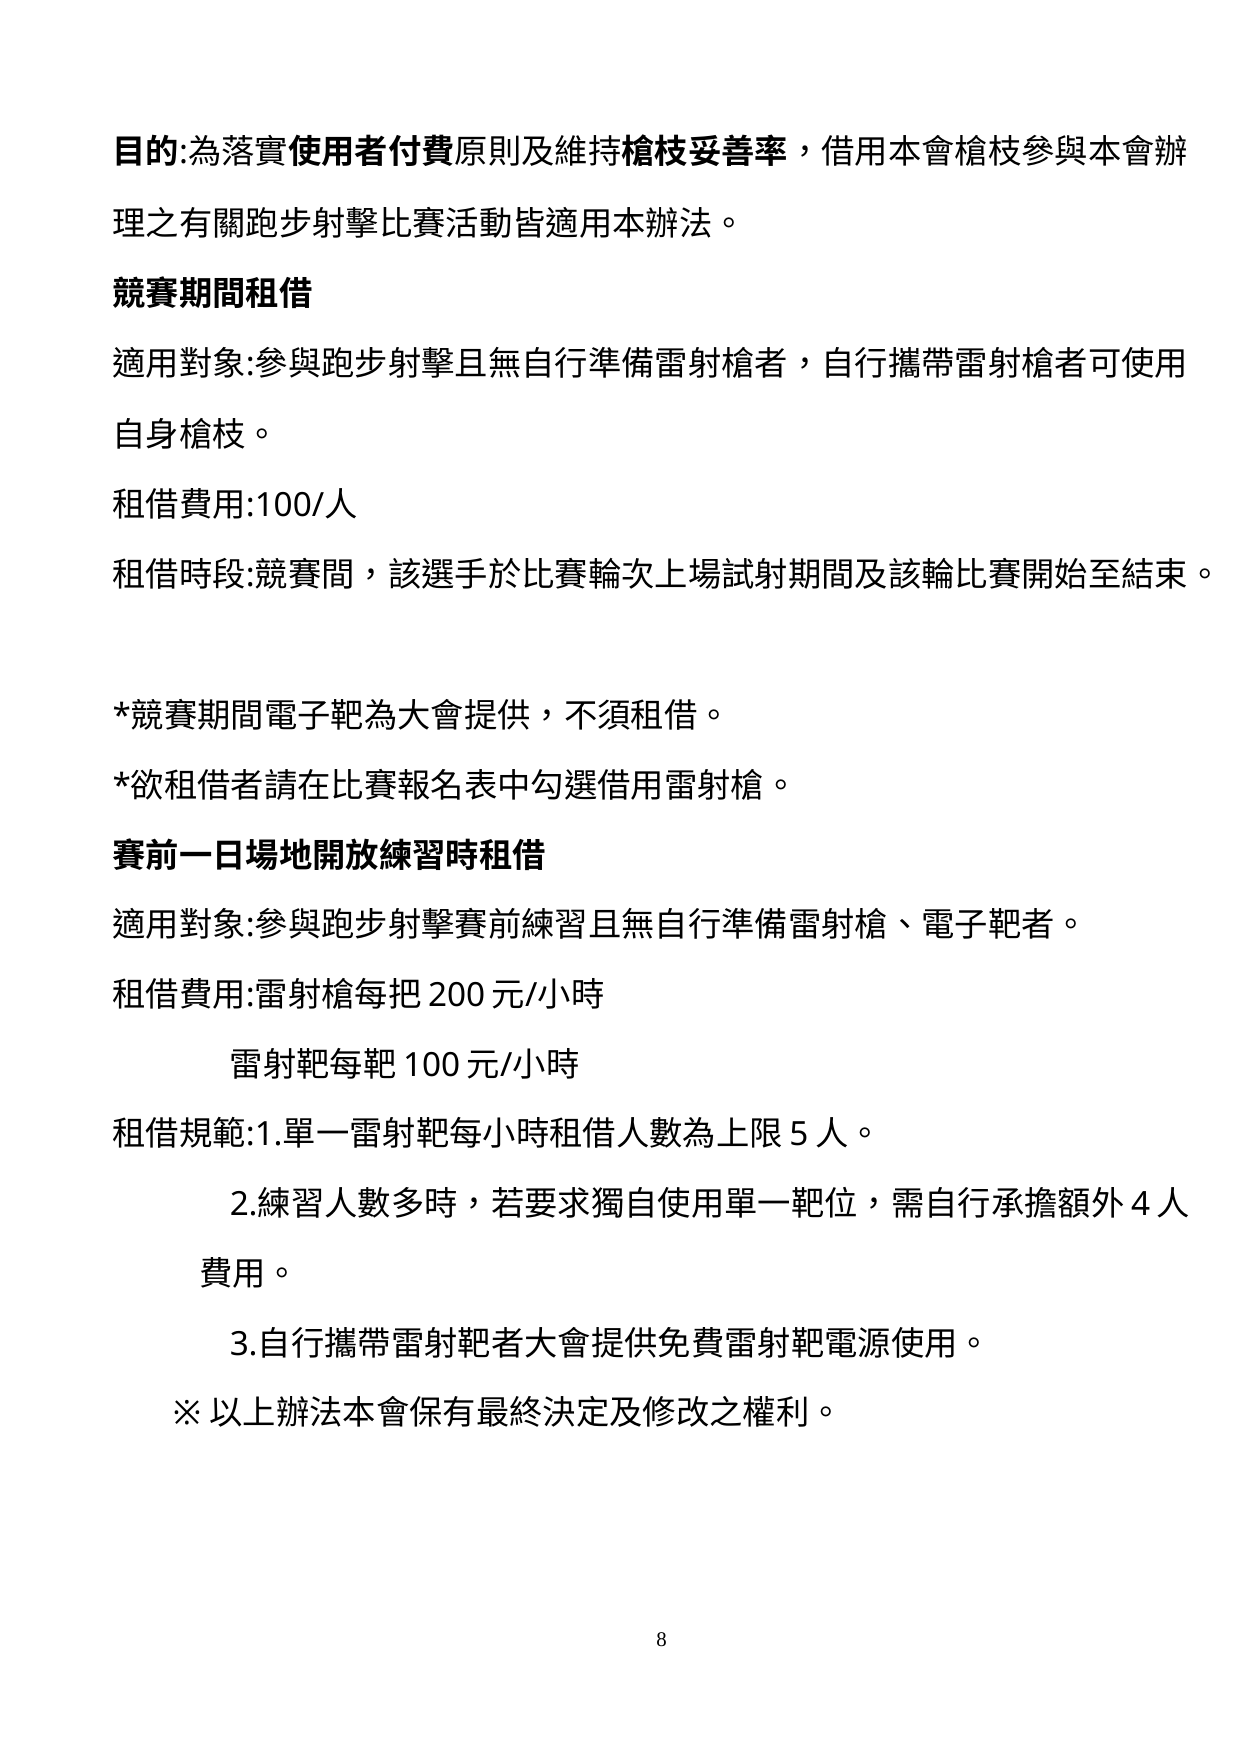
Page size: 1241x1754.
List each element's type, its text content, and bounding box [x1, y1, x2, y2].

text 適用對象:參與跑步射擊且無自行準備雷射槍者，自行攜帶雷射槍者可使用自身槍枝。 [112, 319, 1211, 453]
text 競賽期間租借 [112, 249, 1211, 312]
text 租借費用:雷射槍每把200元/小時 [112, 950, 1211, 1013]
text 費用。 [112, 1229, 1211, 1292]
text 賽前一日場地開放練習時租借 [112, 811, 1211, 873]
text 目的:為落實使用者付費原則及維持槍枝妥善率，借用本會槍枝參與本會辦理之有關跑步射擊比賽活動皆適用本辦法。 [112, 108, 1211, 242]
text 2.練習人數多時，若要求獨自使用單一靶位，需自行承擔額外4人 [112, 1159, 1211, 1222]
text 租借費用:100/人 [112, 460, 1211, 523]
text 適用對象:參與跑步射擊賽前練習且無自行準備雷射槍、電子靶者。 [112, 881, 1211, 943]
text ※ 以上辦法本會保有最終決定及修改之權利。 [112, 1368, 1211, 1431]
text 租借時段:競賽間，該選手於比賽輪次上場試射期間及該輪比賽開始至結束。 [112, 530, 1211, 664]
text *競賽期間電子靶為大會提供，不須租借。 [112, 672, 1211, 734]
text 租借規範:1.單一雷射靶每小時租借人數為上限5人。 [112, 1090, 1211, 1152]
text 3.自行攜帶雷射靶者大會提供免費雷射靶電源使用。 [112, 1299, 1211, 1361]
text 雷射靶每靶100元/小時 [112, 1020, 1211, 1083]
text *欲租借者請在比賽報名表中勾選借用雷射槍。 [112, 741, 1211, 804]
